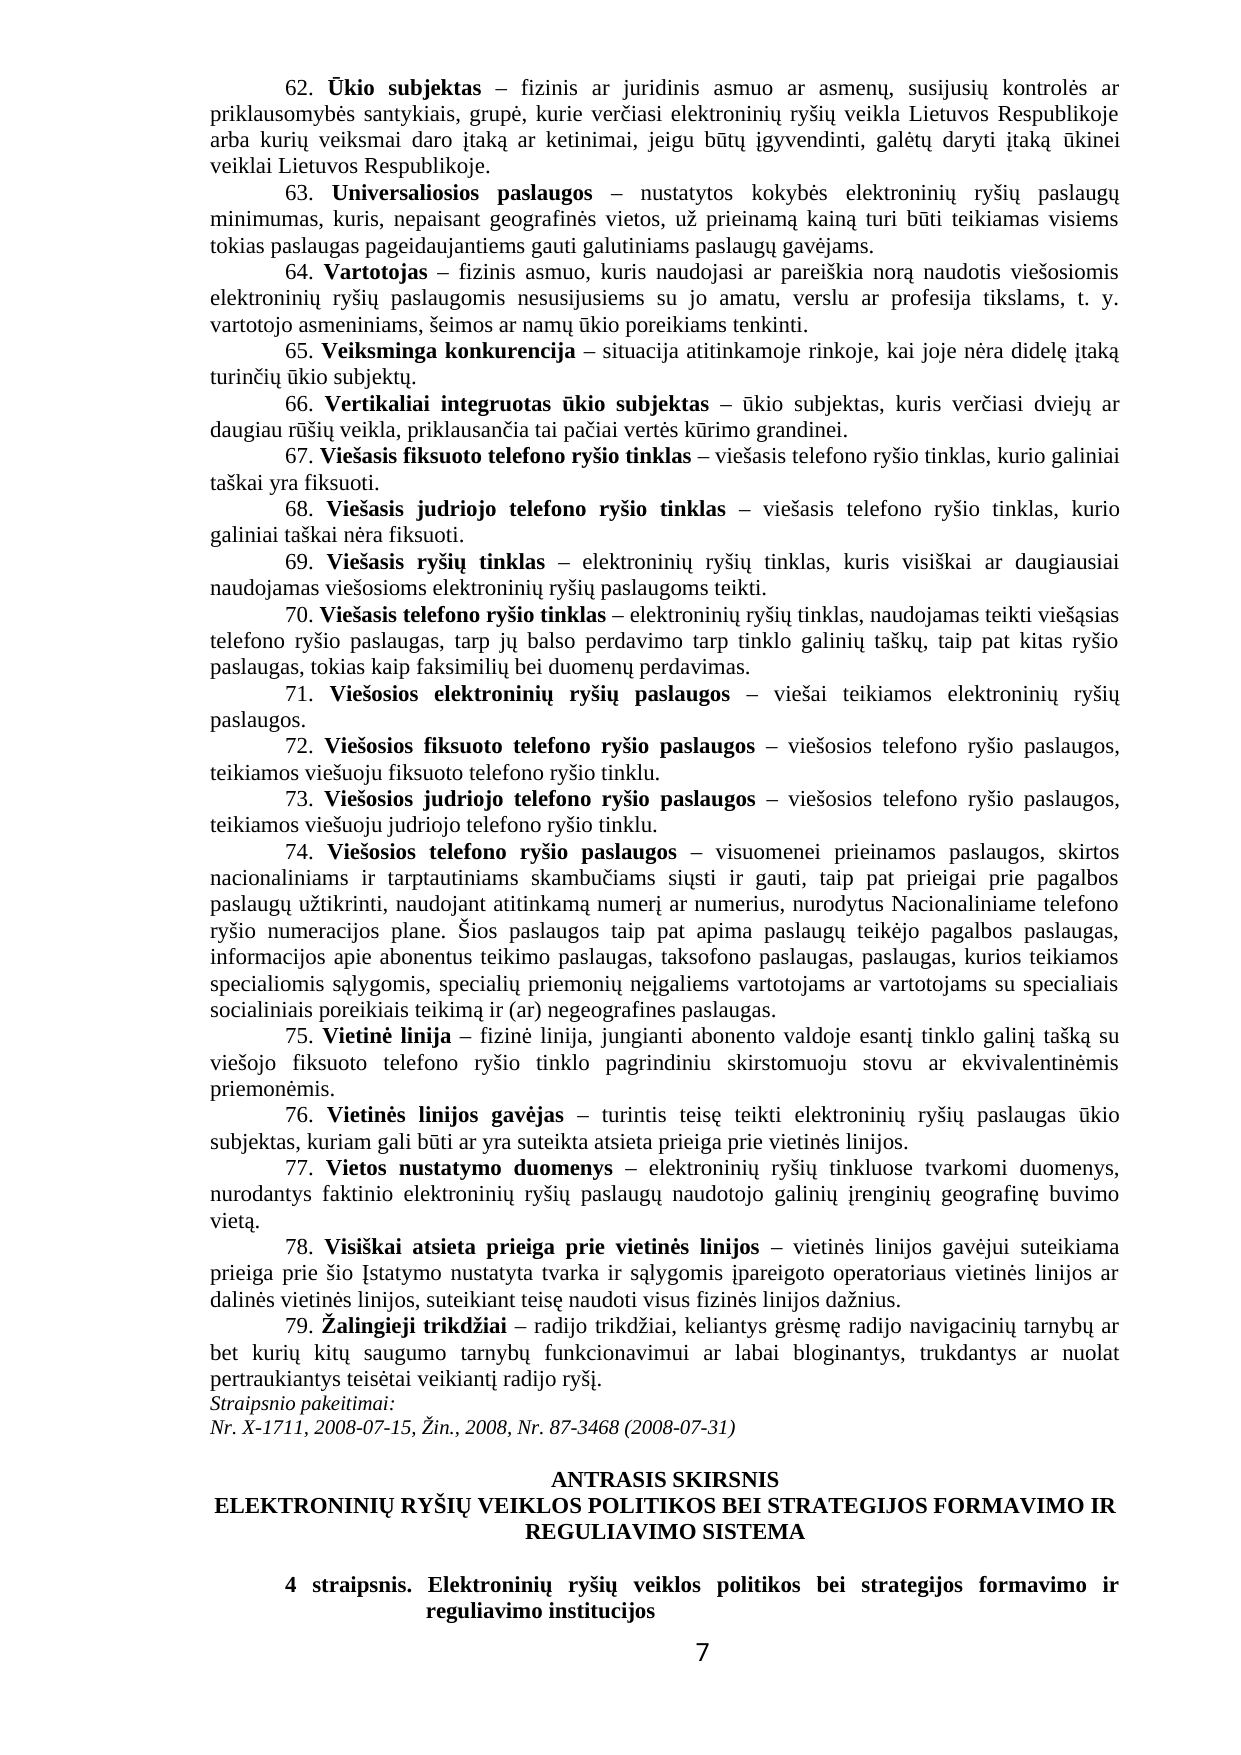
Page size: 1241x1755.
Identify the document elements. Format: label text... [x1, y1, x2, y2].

text 71. Viešosios elektroninių ryšių paslaugos – viešai teikiamos elektroninių ryšių paslaugos. [210, 680, 1120, 732]
text 79. Žalingieji trikdžiai – radijo trikdžiai, keliantys grėsmę radijo navigacinių tarnybų ar bet kurių kitų saugumo tarnybų funkcionavimui ar labai bloginantys, trukdantys ar nuolat pertraukiantys teisėtai veikiantį radijo ryšį. [210, 1312, 1120, 1391]
text 77. Vietos nustatymo duomenys – elektroninių ryšių tinkluose tvarkomi duomenys, nurodantys faktinio elektroninių ryšių paslaugų naudotojo galinių įrenginių geografinę buvimo vietą. [210, 1154, 1120, 1233]
text 74. Viešosios telefono ryšio paslaugos – visuomenei prieinamos paslaugos, skirtos nacionaliniams ir tarptautiniams skambučiams siųsti ir gauti, taip pat prieigai prie pagalbos paslaugų užtikrinti, naudojant atitinkamą numerį ar numerius, nurodytus Nacionaliniame telefono ryšio numeracijos plane. Šios paslaugos taip pat apima paslaugų teikėjo pagalbos paslaugas, informacijos apie abonentus teikimo paslaugas, taksofono paslaugas, paslaugas, kurios teikiamos specialiomis sąlygomis, specialių priemonių neįgaliems vartotojams ar vartotojams su specialiais socialiniais poreikiais teikimą ir (ar) negeografines paslaugas. [210, 838, 1120, 1022]
text 70. Viešasis telefono ryšio tinklas – elektroninių ryšių tinklas, naudojamas teikti viešąsias telefono ryšio paslaugas, tarp jų balso perdavimo tarp tinklo galinių taškų, taip pat kitas ryšio paslaugas, tokias kaip faksimilių bei duomenų perdavimas. [210, 601, 1120, 680]
text 73. Viešosios judriojo telefono ryšio paslaugos – viešosios telefono ryšio paslaugos, teikiamos viešuoju judriojo telefono ryšio tinklu. [210, 785, 1120, 838]
text 76. Vietinės linijos gavėjas – turintis teisę teikti elektroninių ryšių paslaugas ūkio subjektas, kuriam gali būti ar yra suteikta atsieta prieiga prie vietinės linijos. [210, 1101, 1120, 1154]
text 78. Visiškai atsieta prieiga prie vietinės linijos – vietinės linijos gavėjui suteikiama prieiga prie šio Įstatymo nustatyta tvarka ir sąlygomis įpareigoto operatoriaus vietinės linijos ar dalinės vietinės linijos, suteikiant teisę naudoti visus fizinės linijos dažnius. [210, 1233, 1120, 1312]
text 62. Ūkio subjektas – fizinis ar juridinis asmuo ar asmenų, susijusių kontrolės ar priklausomybės santykiais, grupė, kurie verčiasi elektroninių ryšių veikla Lietuvos Respublikoje arba kurių veiksmai daro įtaką ar ketinimai, jeigu būtų įgyvendinti, galėtų daryti įtaką ūkinei veiklai Lietuvos Respublikoje. [210, 73, 1120, 179]
text 72. Viešosios fiksuoto telefono ryšio paslaugos – viešosios telefono ryšio paslaugos, teikiamos viešuoju fiksuoto telefono ryšio tinklu. [210, 732, 1120, 785]
text 4 straipsnis. Elektroninių ryšių veiklos politikos bei strategijos formavimo ir reguliavimo institucijos [285, 1571, 1120, 1624]
text 65. Veiksminga konkurencija – situacija atitinkamoje rinkoje, kai joje nėra didelę įtaką turinčių ūkio subjektų. [210, 337, 1120, 390]
text 64. Vartotojas – fizinis asmuo, kuris naudojasi ar pareiškia norą naudotis viešosiomis elektroninių ryšių paslaugomis nesusijusiems su jo amatu, verslu ar profesija tikslams, t. y. vartotojo asmeniniams, šeimos ar namų ūkio poreikiams tenkinti. [210, 258, 1120, 337]
text 66. Vertikaliai integruotas ūkio subjektas – ūkio subjektas, kuris verčiasi dviejų ar daugiau rūšių veikla, priklausančia tai pačiai vertės kūrimo grandinei. [210, 390, 1120, 442]
text 63. Universaliosios paslaugos – nustatytos kokybės elektroninių ryšių paslaugų minimumas, kuris, nepaisant geografinės vietos, už prieinamą kainą turi būti teikiamas visiems tokias paslaugas pageidaujantiems gauti galutiniams paslaugų gavėjams. [210, 179, 1120, 258]
text 69. Viešasis ryšių tinklas – elektroninių ryšių tinklas, kuris visiškai ar daugiausiai naudojamas viešosioms elektroninių ryšių paslaugoms teikti. [210, 548, 1120, 601]
text Nr. X-1711, 2008-07-15, Žin., 2008, Nr. 87-3468 (2008-07-31) [210, 1415, 1120, 1439]
text Straipsnio pakeitimai: [210, 1391, 1120, 1415]
text 68. Viešasis judriojo telefono ryšio tinklas – viešasis telefono ryšio tinklas, kurio galiniai taškai nėra fiksuoti. [210, 495, 1120, 548]
subtitle ANTRASIS SKIRSNIS [210, 1466, 1120, 1492]
text 75. Vietinė linija – fizinė linija, jungianti abonento valdoje esantį tinklo galinį tašką su viešojo fiksuoto telefono ryšio tinklo pagrindiniu skirstomuoju stovu ar ekvivalentinėmis priemonėmis. [210, 1022, 1120, 1101]
text ELEKTRONINIŲ RYŠIŲ VEIKLOS POLITIKOS BEI STRATEGIJOS FORMAVIMO IR REGULIAVIMO SISTEMA [210, 1492, 1120, 1545]
text 67. Viešasis fiksuoto telefono ryšio tinklas – viešasis telefono ryšio tinklas, kurio galiniai taškai yra fiksuoti. [210, 442, 1120, 495]
